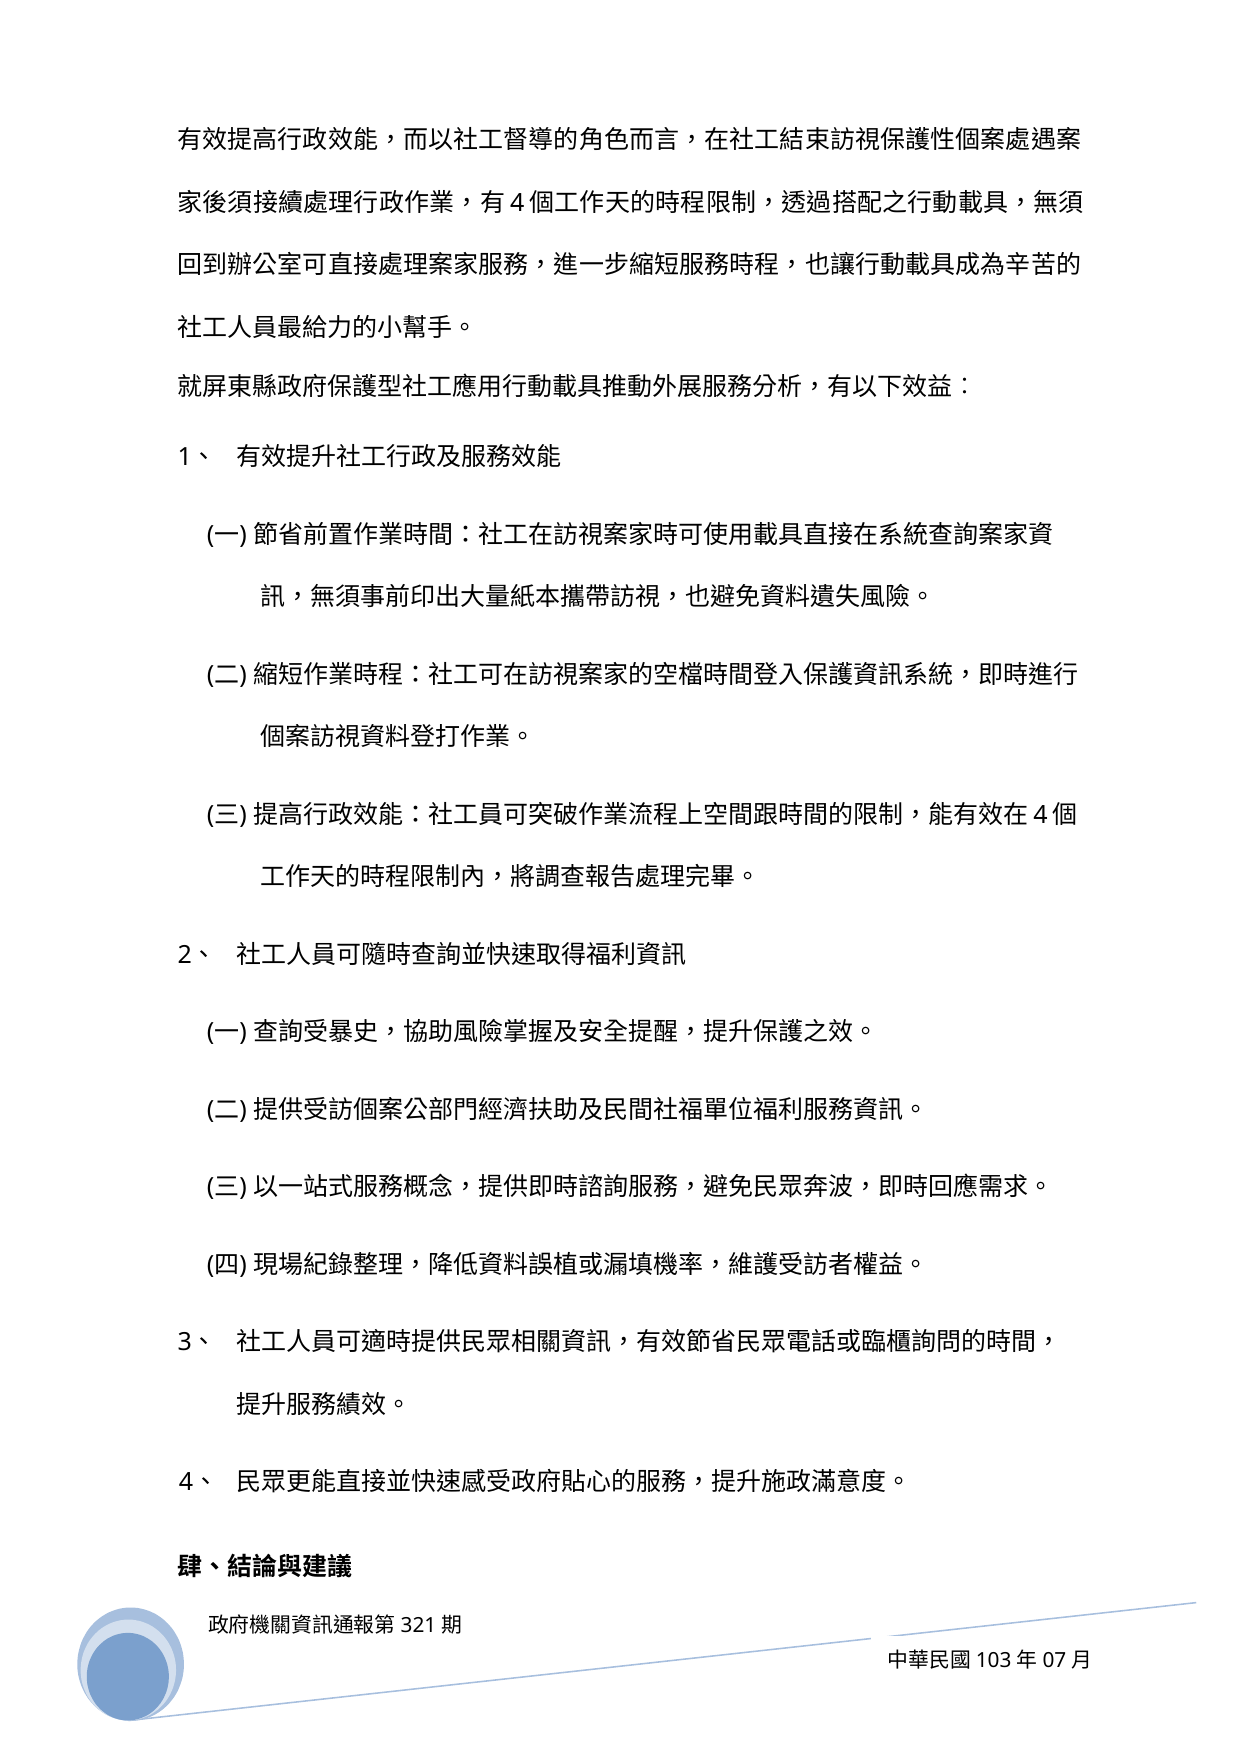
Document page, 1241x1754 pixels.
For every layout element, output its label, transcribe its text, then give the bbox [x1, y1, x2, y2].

list 有效提升社工行政及服務效能 [177, 413, 1084, 476]
text (二) 縮短作業時程：社工可在訪視案家的空檔時間登入保護資訊系統，即時進行個案訪視資料登打作業。 [207, 631, 1084, 756]
text (三) 以一站式服務概念，提供即時諮詢服務，避免民眾奔波，即時回應需求。 [207, 1143, 1084, 1206]
list 結論與建議 [177, 1523, 1084, 1586]
text 屏東縣政府於102年規劃試辦「保護型社工外展服務運用行動裝置便民計畫」，自103年1月起屏東縣各家庭福利服務中心已加入行動資訊服務行列，讓社工人員在外出訪視個案的時候可攜帶電腦，除了最專業的傾聽及輔導，面對不同的個案需求（例如：保護令申請、法條查詢等），相較以往只能在訪視後回到辦公室查詢資料後再提供，無法提供最即時的幫助，現在透過行動資訊服務，可以使用載具即時提供最正確的資訊給有需要的個案，給予屏東縣的個案們最溫暖、最專業的第一線援助服務！ 另因家暴案家資訊屬於機敏性資料，以往社工人員在個案訪視前，必須先針對個案情形將資料蒐集整理後列印出來，外出時攜帶在身上，不但需要攜帶大量的紙本資料、個案的資料也有會遺失的風險性，實施行動資訊服務後，能夠減少社工人員訪視前的準備時間，免去紙本資料遺失風險，更能有效達到減紙的效果，在出門訪視的空檔，社工人員也可以利用載具進入保護資訊系統進行個案訪視資料登打作業，有效提高行政效能，而以社工督導的角色而言，在社工結束訪視保護性個案處遇案家後須接續處理行政作業，有4個工作天的時程限制，透過搭配之行動載具，無須回到辦公室可直接處理案家服務，進一步縮短服務時程，也讓行動載具成為辛苦的社工人員最給力的小幫手。 [177, 96, 1084, 346]
list 社工人員可隨時查詢並快速取得福利資訊 [177, 911, 1084, 973]
text 就屏東縣政府保護型社工應用行動載具推動外展服務分析，有以下效益︰ [177, 354, 1084, 406]
list 社工人員可適時提供民眾相關資訊，有效節省民眾電話或臨櫃詢問的時間，提升服務績效。 [177, 1298, 1084, 1423]
list 民眾更能直接並快速感受政府貼心的服務，提升施政滿意度。 [179, 1438, 1084, 1501]
text (三) 提高行政效能：社工員可突破作業流程上空間跟時間的限制，能有效在4個工作天的時程限制內，將調查報告處理完畢。 [207, 771, 1084, 896]
text (一) 節省前置作業時間：社工在訪視案家時可使用載具直接在系統查詢案家資 訊，無須事前印出大量紙本攜帶訪視，也避免資料遺失風險。 [207, 491, 1084, 616]
text (四) 現場紀錄整理，降低資料誤植或漏填機率，維護受訪者權益。 [207, 1221, 1084, 1283]
text (二) 提供受訪個案公部門經濟扶助及民間社福單位福利服務資訊。 [207, 1066, 1084, 1128]
text (一) 查詢受暴史，協助風險掌握及安全提醒，提升保護之效。 [207, 988, 1084, 1051]
